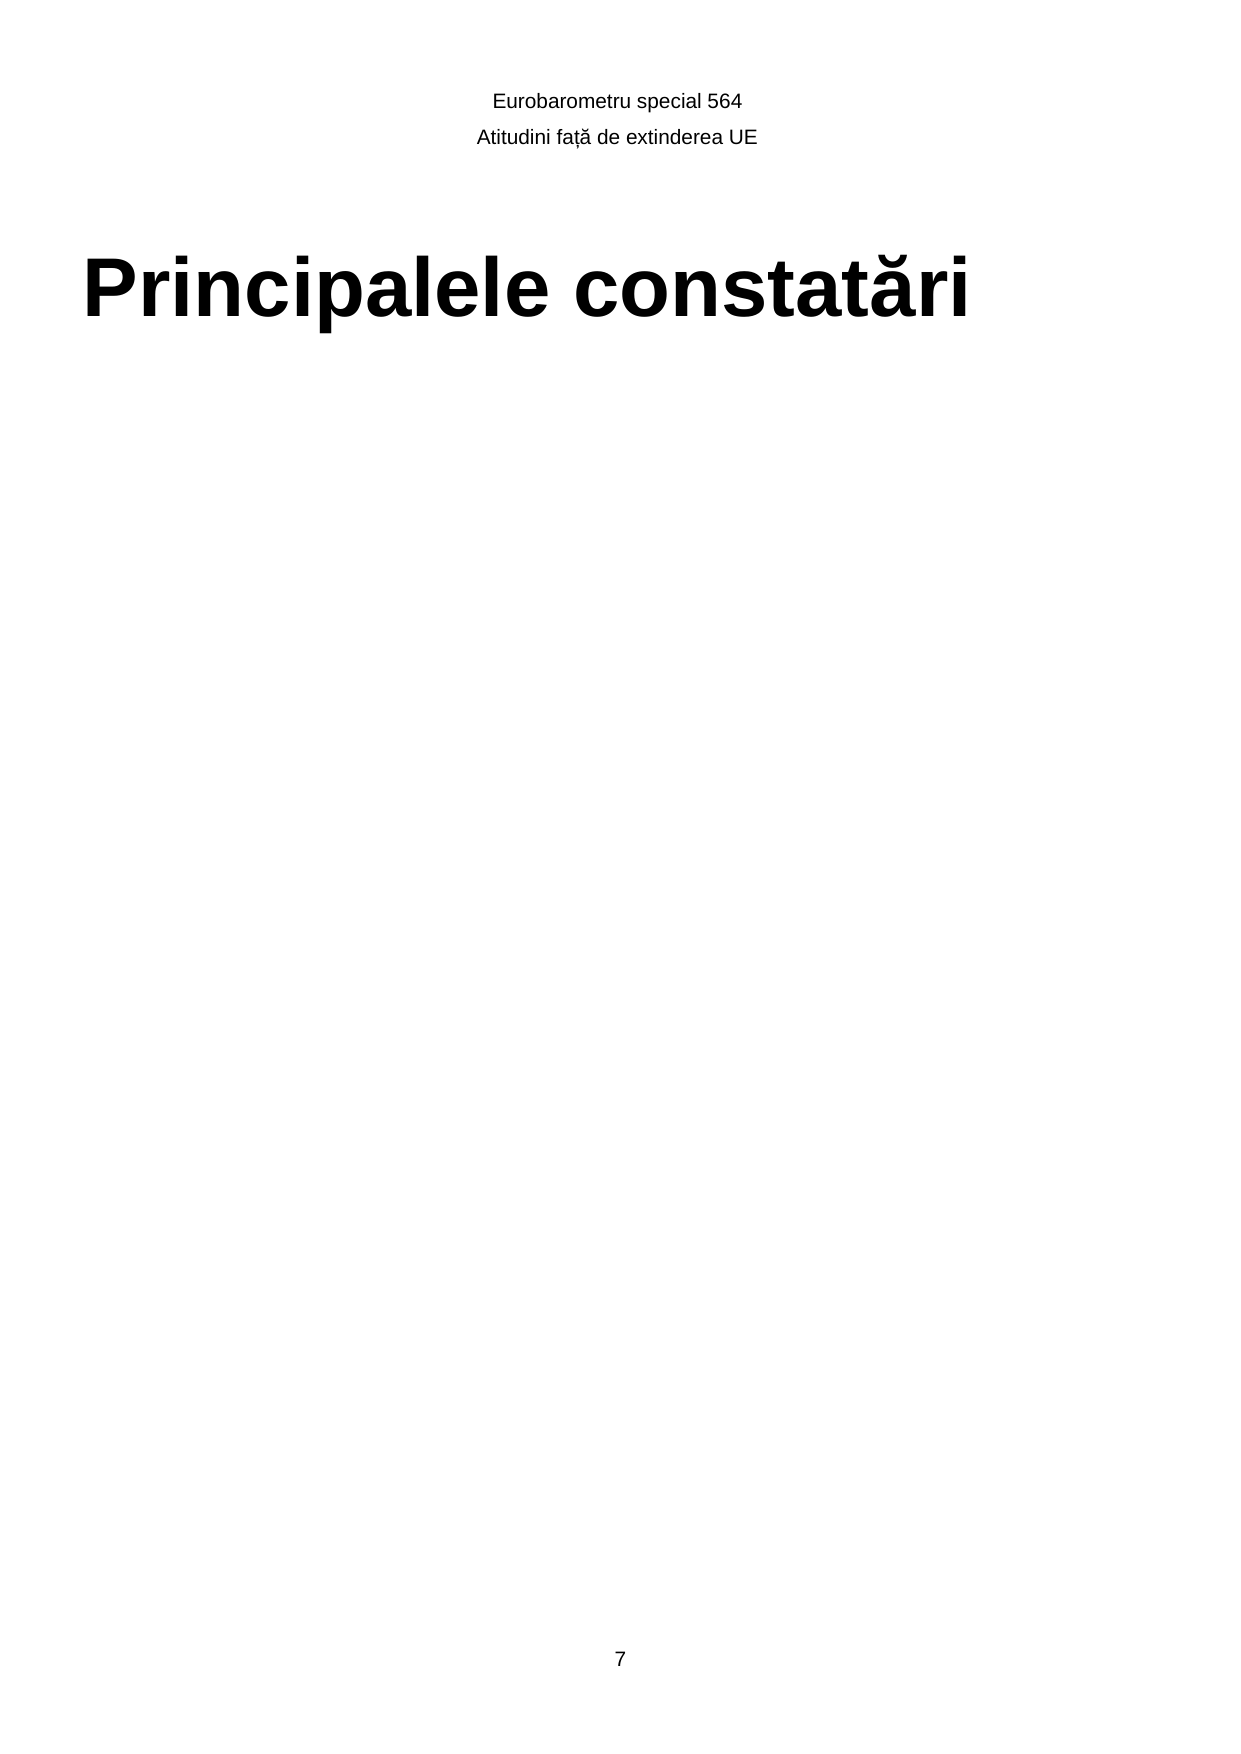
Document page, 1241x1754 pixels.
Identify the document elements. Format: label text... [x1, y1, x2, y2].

subtitle Principalele constatări [83, 239, 1157, 334]
